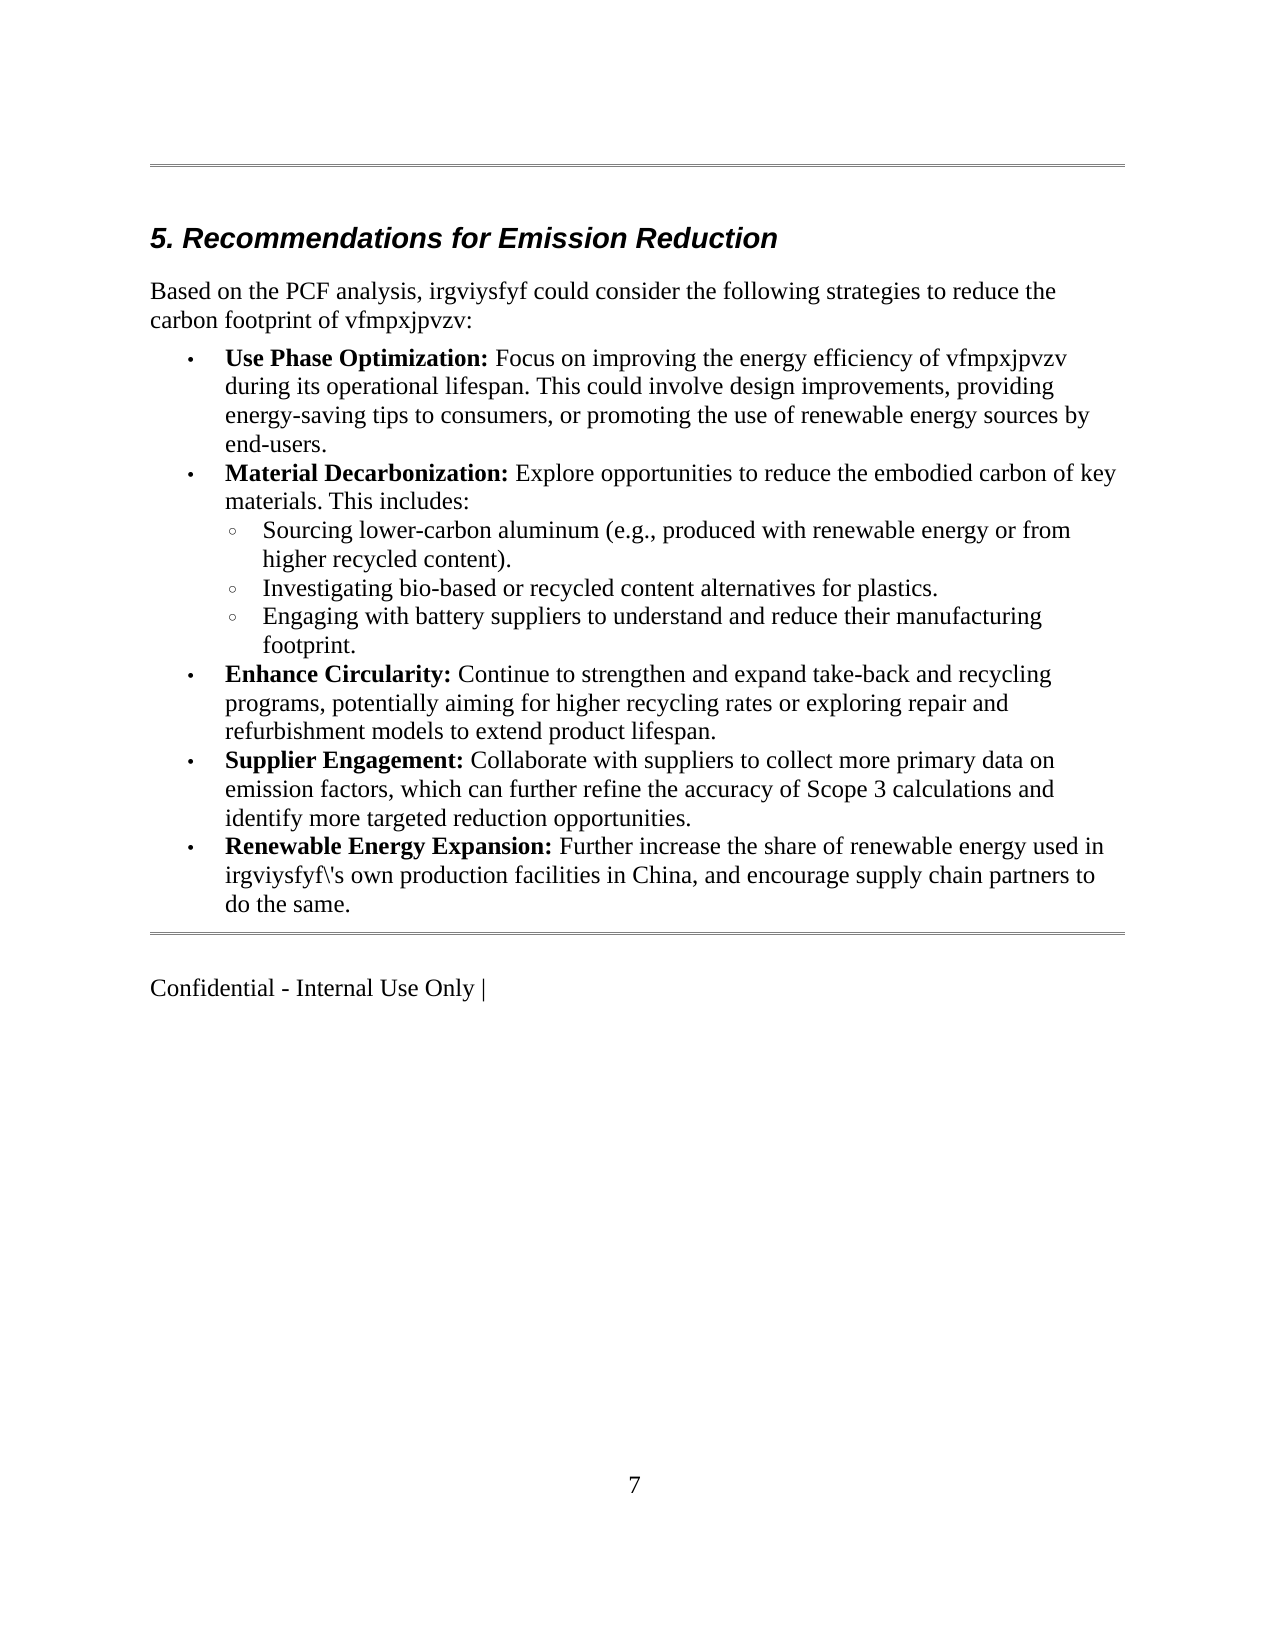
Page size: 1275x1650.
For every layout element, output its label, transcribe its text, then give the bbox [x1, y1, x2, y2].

list Sourcing lower-carbon aluminum (e.g., produced with renewable energy or from higher recycled content). [225, 515, 1125, 573]
list Use Phase Optimization: Focus on improving the energy efficiency of vfmpxjpvzv during its operational lifespan. This could involve design improvements, providing energy-saving tips to consumers, or promoting the use of renewable energy sources by end-users. [187, 343, 1125, 458]
subtitle 5. Recommendations for Emission Reduction [150, 221, 1125, 255]
text Confidential - Internal Use Only | [150, 973, 1125, 1001]
list Renewable Energy Expansion: Further increase the share of renewable energy used in irgviysfyf\'s own production facilities in China, and encourage supply chain partners to do the same. [187, 831, 1125, 918]
list Supplier Engagement: Collaborate with suppliers to collect more primary data on emission factors, which can further refine the accuracy of Scope 3 calculations and identify more targeted reduction opportunities. [187, 745, 1125, 831]
list Enhance Circularity: Continue to strengthen and expand take-back and recycling programs, potentially aiming for higher recycling rates or exploring repair and refurbishment models to extend product lifespan. [187, 659, 1125, 745]
list Material Decarbonization: Explore opportunities to reduce the embodied carbon of key materials. This includes: [187, 458, 1125, 515]
text Based on the PCF analysis, irgviysfyf could consider the following strategies to reduce the carbon footprint of vfmpxjpvzv: [150, 276, 1125, 334]
list Engaging with battery suppliers to understand and reduce their manufacturing footprint. [225, 601, 1125, 659]
list Investigating bio-based or recycled content alternatives for plastics. [225, 573, 1125, 601]
